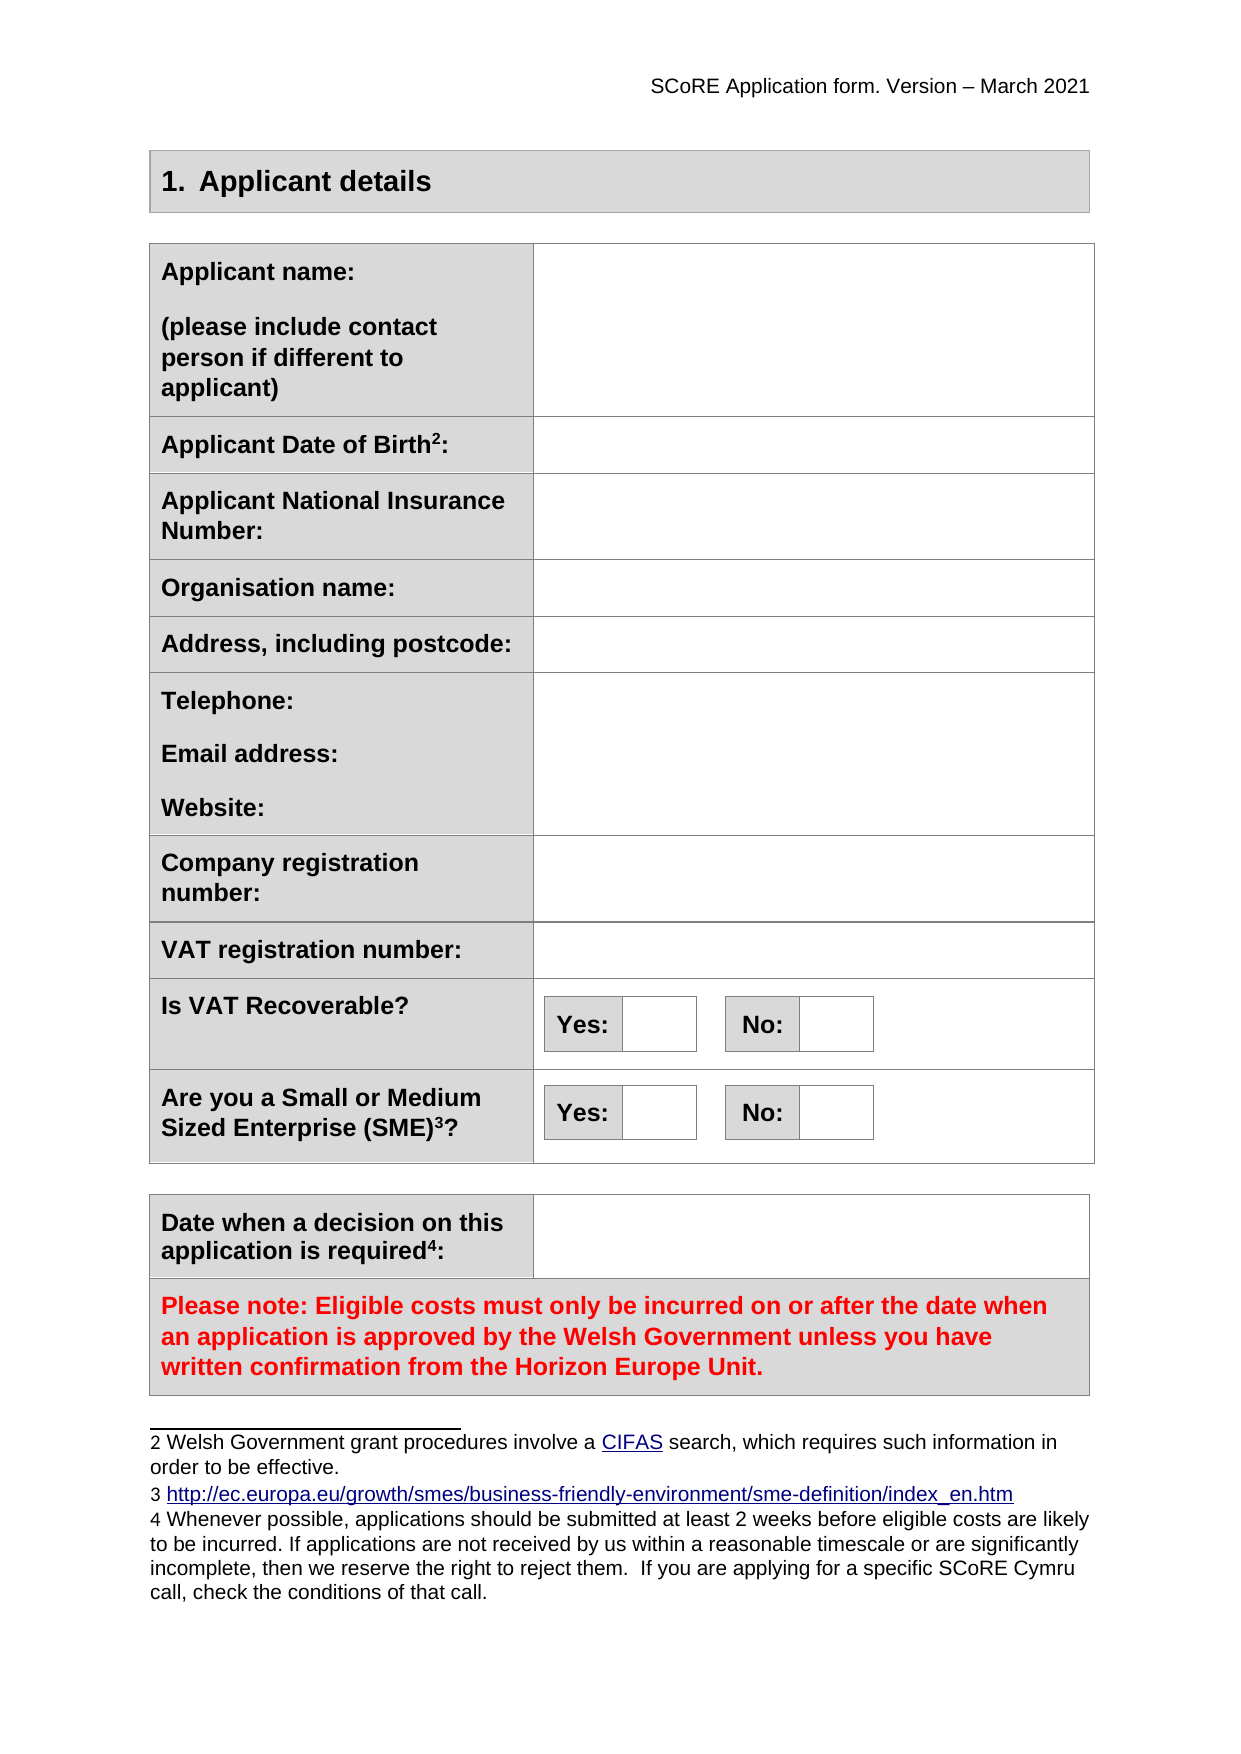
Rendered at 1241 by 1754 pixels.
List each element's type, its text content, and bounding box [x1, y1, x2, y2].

table_header Date when a decision on this application is required: [150, 1195, 533, 1277]
table_cell Company registration number: [150, 836, 533, 921]
table_cell [534, 417, 1094, 472]
table_header Yes: [545, 997, 622, 1051]
table_header [697, 1085, 725, 1139]
table_cell Are you a Small or Medium Sized Enterprise (SME)? [150, 1070, 533, 1162]
table_cell Is VAT Recoverable? [150, 979, 533, 1069]
table_header Applicant details [151, 151, 1089, 212]
table_header [800, 1086, 873, 1139]
table_cell [534, 1070, 1094, 1162]
table_cell [534, 979, 1094, 1069]
table_header No: [726, 1086, 799, 1139]
table_cell Organisation name: [150, 560, 533, 616]
table_cell Applicant Date of Birth: [150, 417, 533, 472]
table_header [800, 997, 873, 1051]
table_cell Please note: Eligible costs must only be incurred on or after the date when an application is approved by the Welsh Government unless you have written confirmation from the Horizon Europe Unit. [150, 1279, 1089, 1395]
table_header No: [726, 997, 799, 1051]
table_cell [534, 923, 1094, 978]
table_cell VAT registration number: [150, 923, 533, 978]
table_cell Applicant National Insurance Number: [150, 474, 533, 559]
table_cell [534, 836, 1094, 921]
table_cell [534, 617, 1094, 672]
table_cell [534, 474, 1094, 559]
table_cell [534, 560, 1094, 616]
table_header [623, 1086, 696, 1139]
table_header Yes: [545, 1086, 622, 1139]
table_header Applicant name: (please include contact person if different to applicant) [150, 244, 533, 416]
table_cell Telephone: Email address: Website: [150, 673, 533, 834]
table_header [534, 1195, 1089, 1277]
table_header [623, 997, 696, 1051]
table_cell Address, including postcode: [150, 617, 533, 672]
table_cell [534, 673, 1094, 834]
table_header [697, 996, 725, 1051]
table_header [534, 244, 1094, 416]
